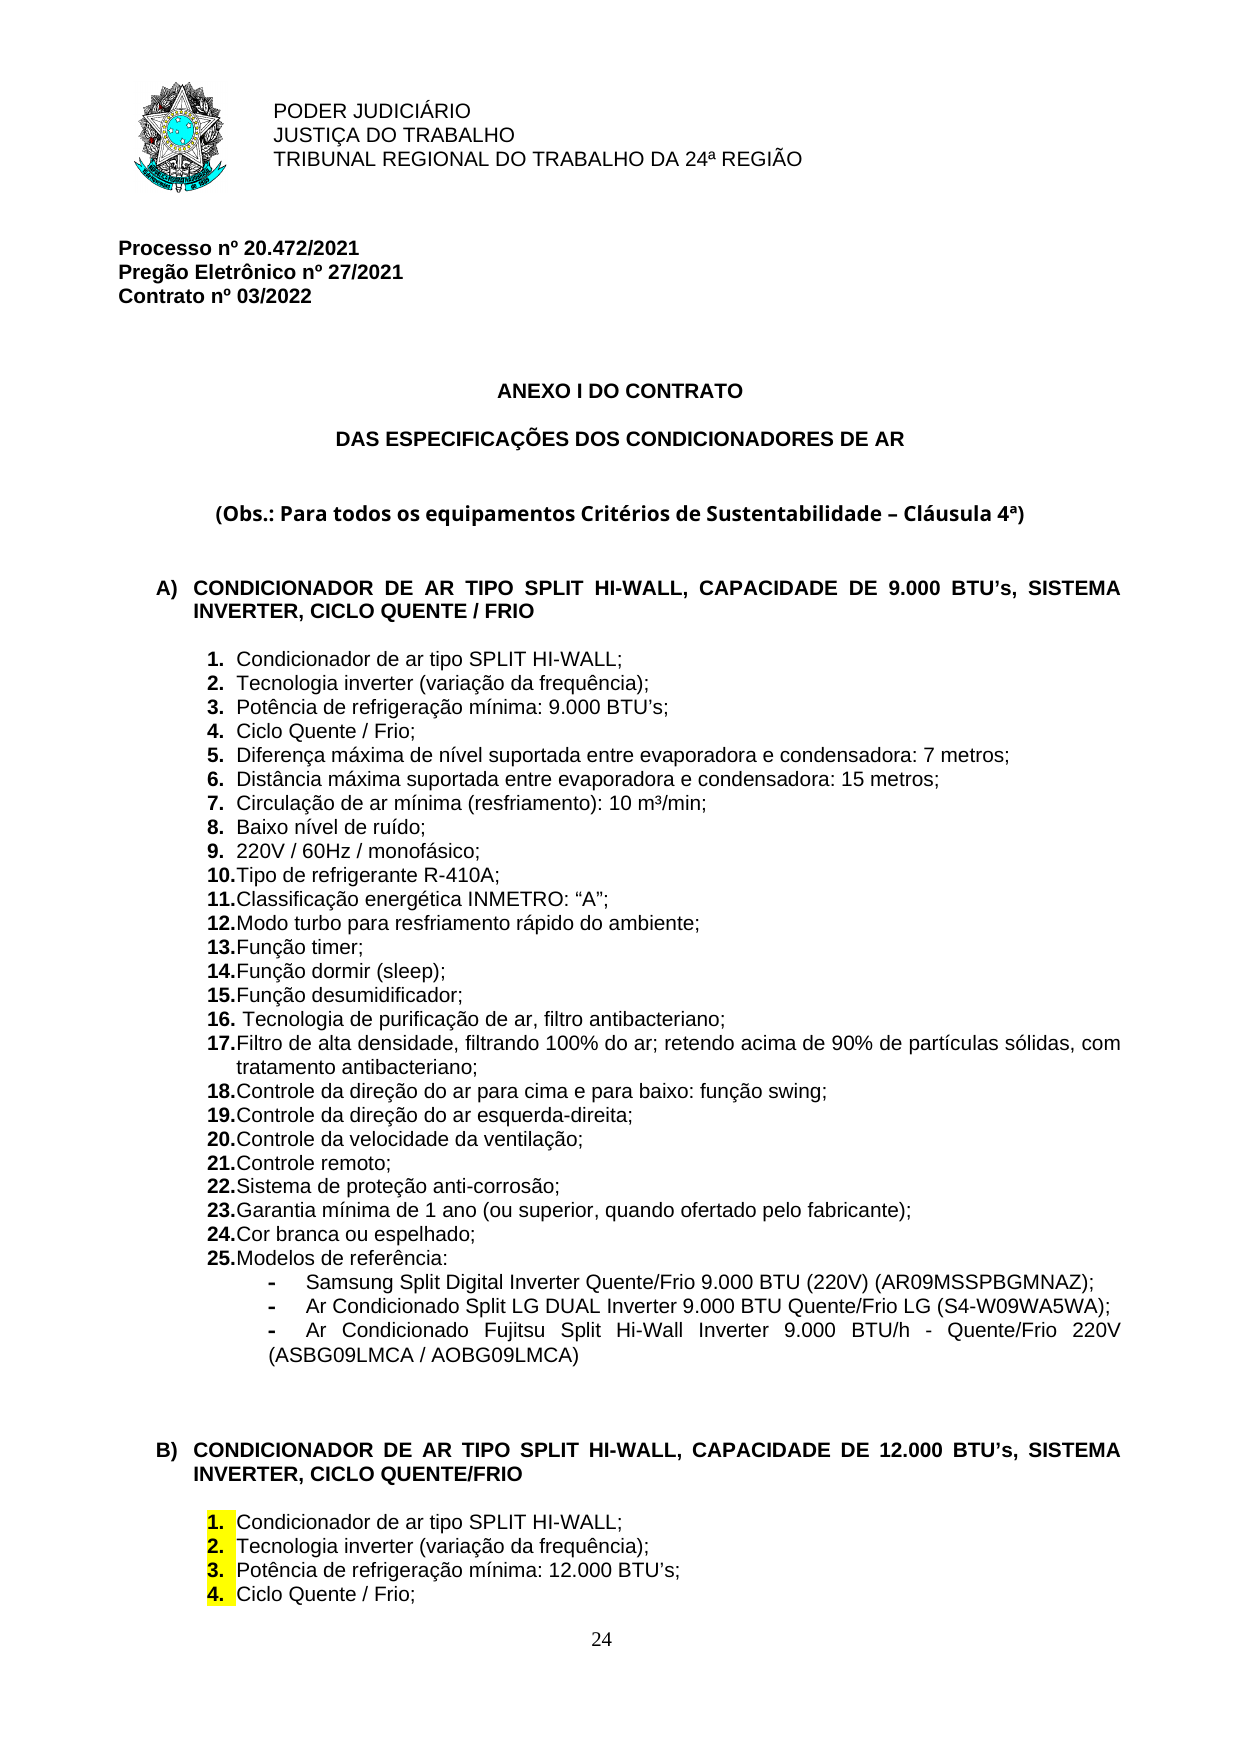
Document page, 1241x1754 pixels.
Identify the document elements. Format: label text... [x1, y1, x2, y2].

list Samsung Split Digital Inverter Quente/Frio 9.000 BTU (220V) (AR09MSSPBGMNAZ); [268, 1270, 1122, 1294]
list Ciclo Quente / Frio; [207, 719, 1122, 743]
list Cor branca ou espelhado; [207, 1222, 1122, 1246]
list Ar Condicionado Fujitsu Split Hi-Wall Inverter 9.000 BTU/h - Quente/Frio 220V (ASBG09LMCA / AOBG09LMCA) [268, 1318, 1122, 1366]
list Tipo de refrigerante R-410A; [207, 863, 1122, 887]
list Potência de refrigeração mínima: 9.000 BTU’s; [207, 695, 1122, 719]
list Sistema de proteção anti-corrosão; [207, 1174, 1122, 1198]
text (Obs.: Para todos os equipamentos Critérios de Sustentabilidade – Cláusula 4ª) [118, 499, 1122, 527]
list Filtro de alta densidade, filtrando 100% do ar; retendo acima de 90% de partículas sólidas, com tratamento antibacteriano; [207, 1031, 1122, 1078]
text DAS ESPECIFICAÇÕES DOS CONDICIONADORES DE AR [118, 427, 1122, 451]
list Modelos de referência: [207, 1246, 1122, 1270]
list Tecnologia inverter (variação da frequência); [207, 671, 1122, 695]
list Tecnologia de purificação de ar, filtro antibacteriano; [207, 1007, 1122, 1031]
list Ar Condicionado Split LG DUAL Inverter 9.000 BTU Quente/Frio LG (S4-W09WA5WA); [268, 1294, 1122, 1318]
picture [133, 81, 228, 193]
list Condicionador de ar tipo SPLIT HI-WALL; [236, 1510, 1122, 1534]
list Função dormir (sleep); [207, 959, 1122, 983]
text ANEXO I DO CONTRATO [118, 379, 1122, 403]
list Controle da direção do ar esquerda-direita; [207, 1102, 1122, 1126]
list CONDICIONADOR DE AR TIPO SPLIT HI-WALL, CAPACIDADE DE 9.000 BTU’s, SISTEMA INVERTER, CICLO QUENTE / FRIO [156, 575, 1122, 623]
list Ciclo Quente / Frio; [236, 1582, 1122, 1606]
list [156, 1510, 207, 1534]
list Garantia mínima de 1 ano (ou superior, quando ofertado pelo fabricante); [207, 1198, 1122, 1222]
list Modo turbo para resfriamento rápido do ambiente; [207, 911, 1122, 935]
list Tecnologia inverter (variação da frequência); [236, 1534, 1122, 1558]
list Controle remoto; [207, 1150, 1122, 1174]
list Distância máxima suportada entre evaporadora e condensadora: 15 metros; [207, 767, 1122, 791]
list Condicionador de ar tipo SPLIT HI-WALL; [207, 647, 1122, 671]
list Classificação energética INMETRO: “A”; [207, 887, 1122, 911]
list Potência de refrigeração mínima: 12.000 BTU’s; [236, 1558, 1122, 1582]
list Controle da velocidade da ventilação; [207, 1126, 1122, 1150]
list Função desumidificador; [207, 983, 1122, 1007]
list Diferença máxima de nível suportada entre evaporadora e condensadora: 7 metros; [207, 743, 1122, 767]
list Função timer; [207, 935, 1122, 959]
list Controle da direção do ar para cima e para baixo: função swing; [207, 1078, 1122, 1102]
list Baixo nível de ruído; [207, 815, 1122, 839]
list Circulação de ar mínima (resfriamento): 10 m³/min; [207, 791, 1122, 815]
list CONDICIONADOR DE AR TIPO SPLIT HI-WALL, CAPACIDADE DE 12.000 BTU’s, SISTEMA INVERTER, CICLO QUENTE/FRIO [156, 1438, 1122, 1486]
list 220V / 60Hz / monofásico; [207, 839, 1122, 863]
